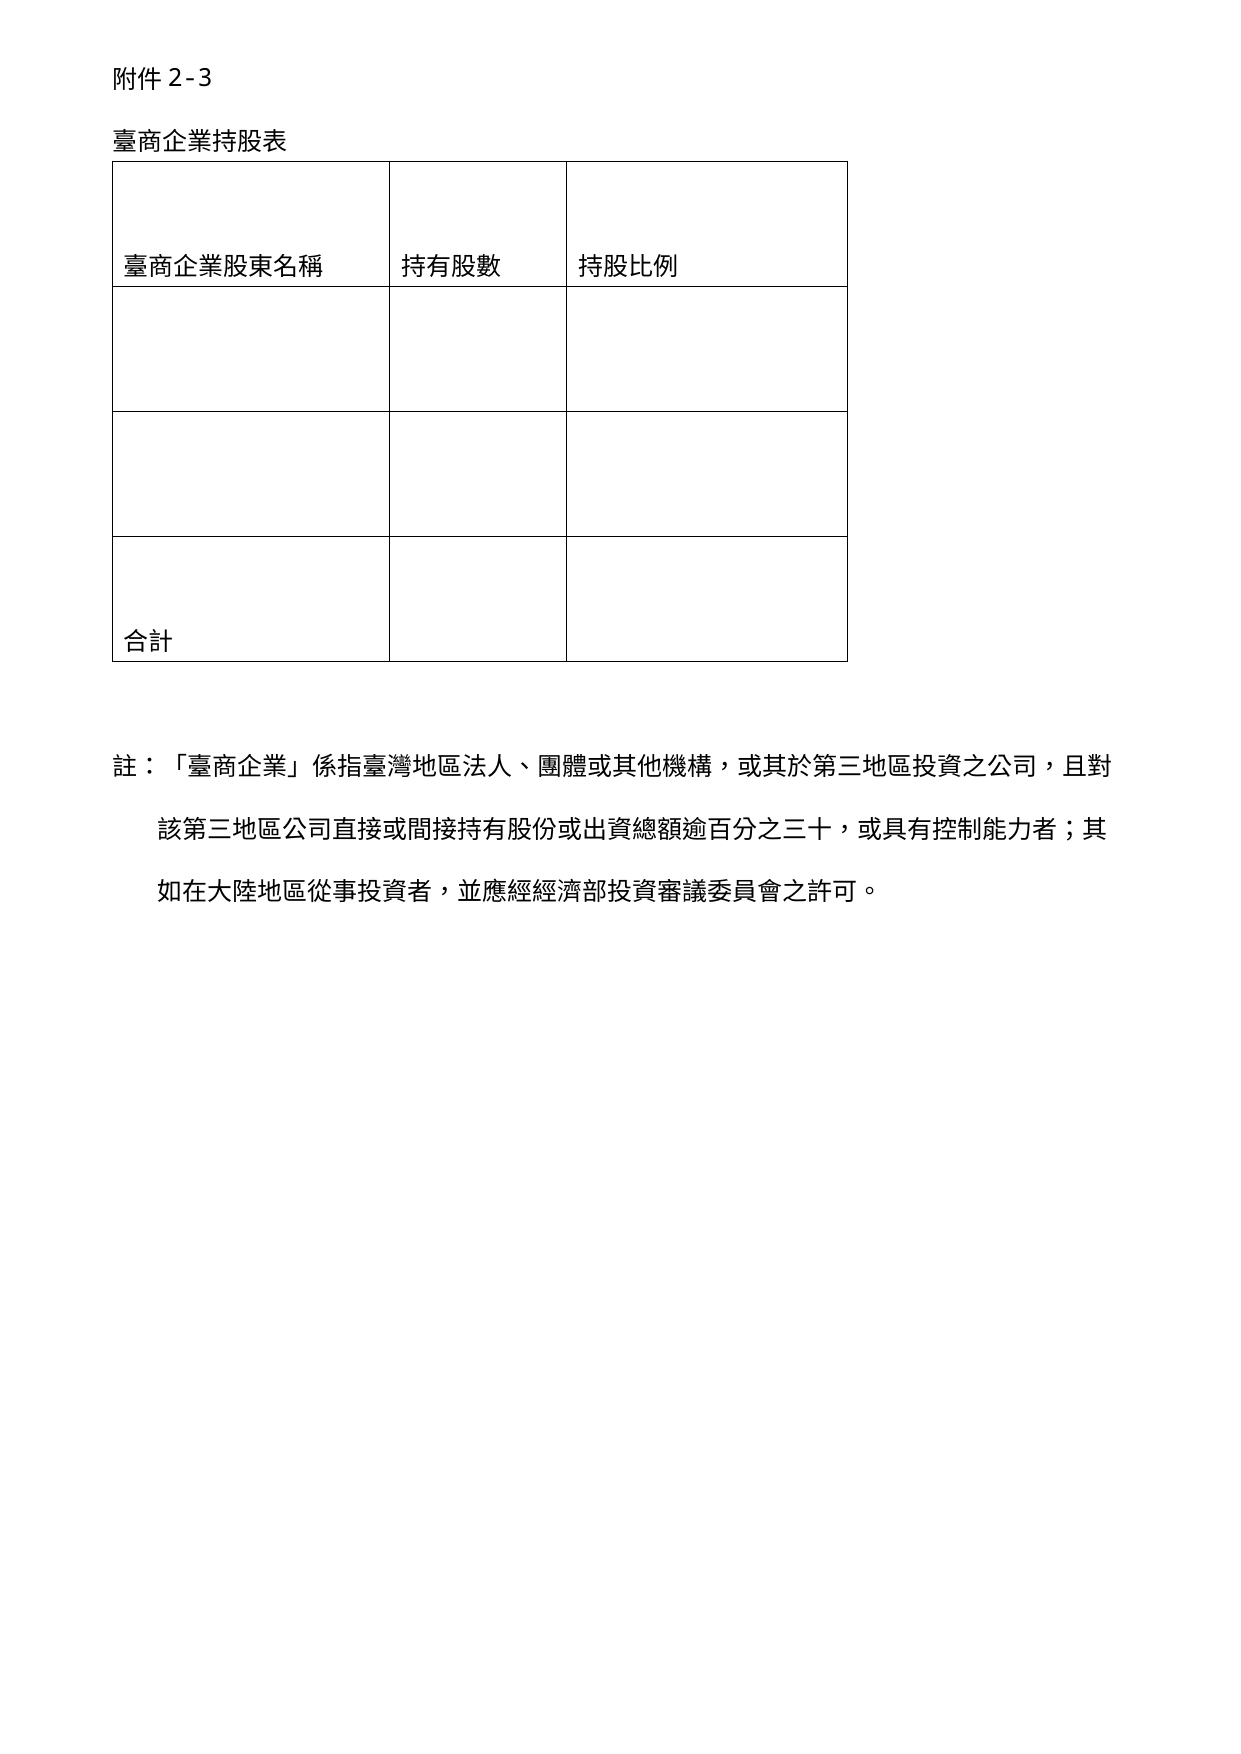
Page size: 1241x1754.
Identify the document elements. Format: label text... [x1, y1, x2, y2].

table_header 臺商企業股東名稱 [113, 162, 389, 286]
table_cell [567, 412, 847, 536]
table_cell [390, 412, 566, 536]
table_cell [390, 537, 566, 661]
table_cell [567, 287, 847, 411]
table_cell [567, 537, 847, 661]
text 臺商企業持股表 [112, 98, 1128, 161]
text 附件2-3 [112, 36, 1128, 98]
table_cell [113, 287, 389, 411]
table_header 持股比例 [567, 162, 847, 286]
table_cell [390, 287, 566, 411]
text 註：「臺商企業」係指臺灣地區法人、團體或其他機構，或其於第三地區投資之公司，且對該第三地區公司直接或間接持有股份或出資總額逾百分之三十，或具有控制能力者；其如在大陸地區從事投資者，並應經經濟部投資審議委員會之許可。 [112, 723, 1128, 911]
table_header 持有股數 [390, 162, 566, 286]
table_cell 合計 [113, 537, 389, 661]
table_cell [113, 412, 389, 536]
